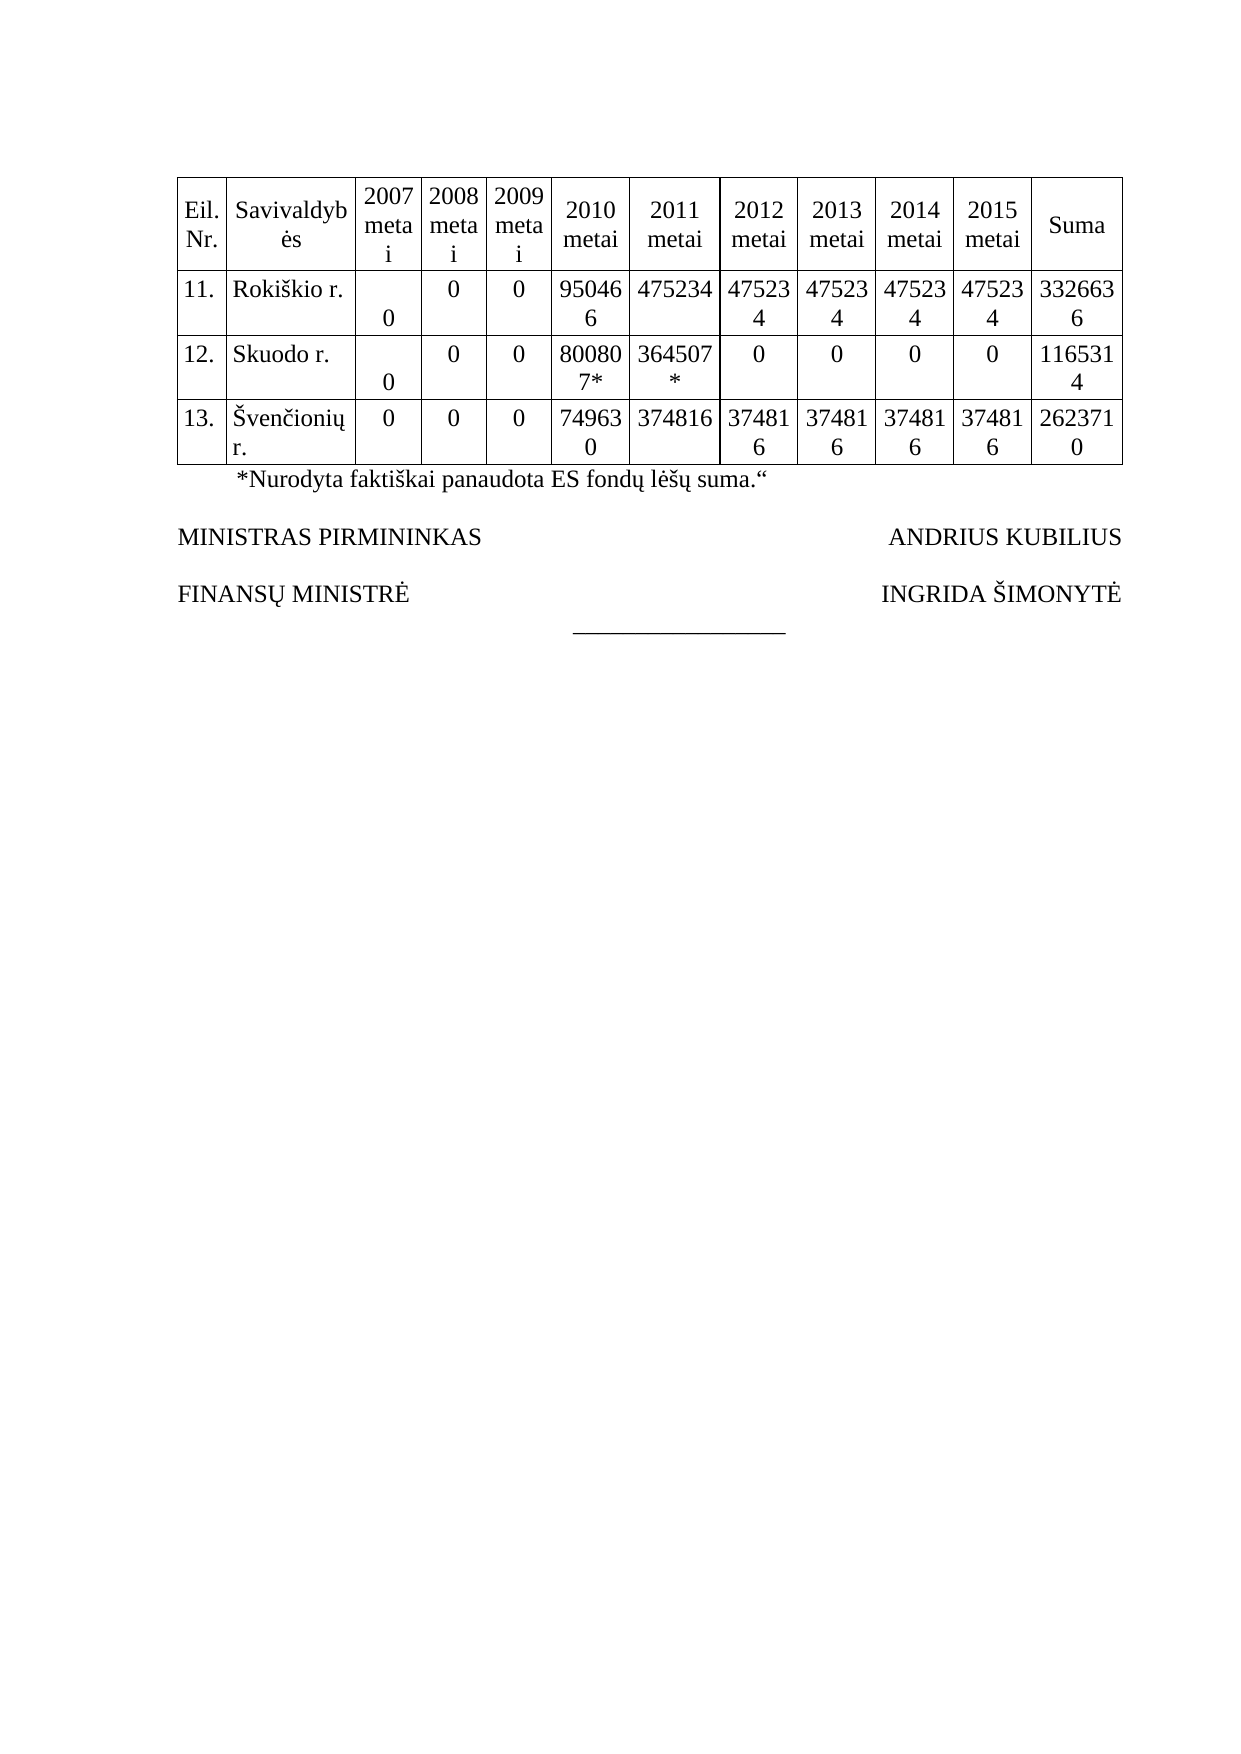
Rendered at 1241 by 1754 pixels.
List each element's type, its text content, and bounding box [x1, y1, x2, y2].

table_cell 0 [487, 336, 551, 399]
table_cell Rokiškio r. [227, 271, 355, 335]
table_cell 374816 [721, 400, 797, 463]
table_cell Skuodo r. [227, 336, 355, 399]
table_header 2011 metai [630, 178, 719, 270]
table_cell 950466 [552, 271, 629, 335]
text MINISTRAS PIRMININKAS ANDRIUS KUBILIUS [177, 522, 1181, 551]
table_cell 475234 [876, 271, 953, 335]
table_cell 475234 [798, 271, 875, 335]
table_cell 0 [356, 271, 421, 335]
table_cell 0 [798, 336, 875, 399]
table_cell 0 [422, 336, 486, 399]
table_cell 0 [954, 336, 1031, 399]
table_header 2009 metai [487, 178, 551, 270]
table_header 2013 metai [798, 178, 875, 270]
table_header 2007 metai [356, 178, 421, 270]
text _________________ [177, 608, 1181, 637]
table_cell 11. [178, 271, 226, 335]
table_header 2014 metai [876, 178, 953, 270]
table_cell 0 [422, 400, 486, 463]
table_cell 374816 [798, 400, 875, 463]
table_cell Švenčionių r. [227, 400, 355, 463]
table_cell 2623710 [1032, 400, 1122, 463]
table_header 2010 metai [552, 178, 629, 270]
table_header 2012 metai [721, 178, 797, 270]
table_cell 364507* [630, 336, 719, 399]
table_cell 0 [876, 336, 953, 399]
table_header Savivaldybės [227, 178, 355, 270]
table_cell 749630 [552, 400, 629, 463]
table_cell 475234 [721, 271, 797, 335]
table_cell 3326636 [1032, 271, 1122, 335]
table_cell 12. [178, 336, 226, 399]
table_cell 374816 [630, 400, 719, 463]
table_cell 475234 [630, 271, 719, 335]
text *Nurodyta faktiškai panaudota ES fondų lėšų suma.“ [177, 464, 1181, 493]
table_cell 800807* [552, 336, 629, 399]
table_cell 0 [356, 336, 421, 399]
table_cell 0 [356, 400, 421, 463]
table_cell 13. [178, 400, 226, 463]
table_cell 374816 [954, 400, 1031, 463]
table_cell 374816 [876, 400, 953, 463]
table_cell 475234 [954, 271, 1031, 335]
table_cell 0 [487, 271, 551, 335]
table_header 2015 metai [954, 178, 1031, 270]
table_header Eil. Nr. [178, 178, 226, 270]
table_cell 0 [721, 336, 797, 399]
table_header Suma [1032, 178, 1122, 270]
text FINANSŲ MINISTRĖ INGRIDA ŠIMONYTĖ [177, 579, 1181, 608]
table_cell 1165314 [1032, 336, 1122, 399]
table_cell 0 [422, 271, 486, 335]
table_cell 0 [487, 400, 551, 463]
table_header 2008 metai [422, 178, 486, 270]
